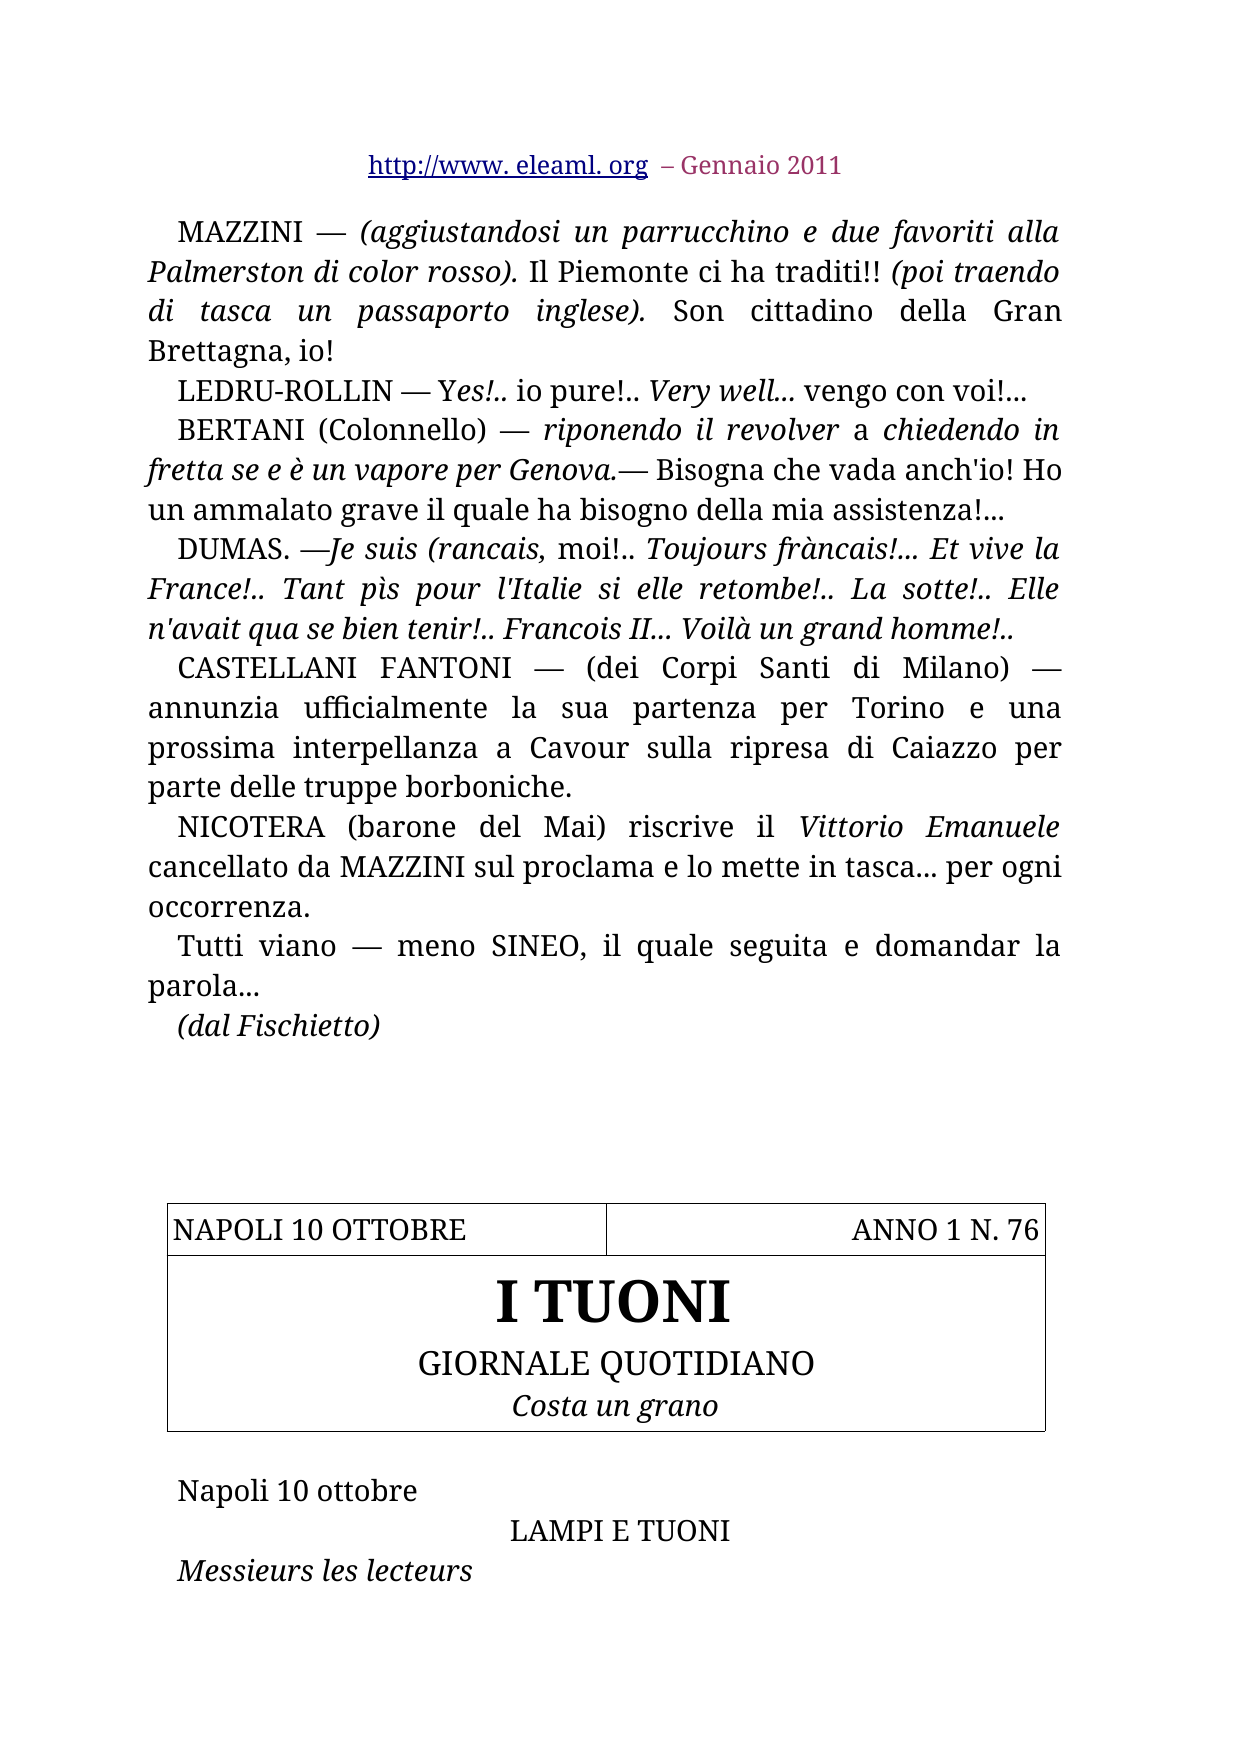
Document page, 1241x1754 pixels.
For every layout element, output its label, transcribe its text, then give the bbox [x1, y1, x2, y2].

text (dal Fischietto) [148, 1005, 1063, 1044]
text Messieurs les lecteurs [148, 1550, 1063, 1590]
table_header NAPOLI 10 OTTOBRE [168, 1204, 606, 1254]
text Tutti viano — meno SINEO, il quale seguita e domandar la parola... [148, 926, 1063, 1005]
text Napoli 10 ottobre [148, 1471, 1063, 1510]
text LEDRU-ROLLIN — Yes!.. io pure!.. Very well... vengo con voi!... [148, 370, 1063, 409]
text BERTANI (Colonnello) — riponendo il revolver a chiedendo in fretta se e è un vapore per Genova.— Bisogna che vada anch'io! Ho un ammalato grave il quale ha bisogno della mia assistenza!... [148, 409, 1063, 529]
text NICOTERA (barone del Mai) riscrive il Vittorio Emanuele cancellato da MAZZINI sul proclama e lo mette in tasca... per ogni occorrenza. [148, 806, 1063, 926]
text DUMAS. —Je suis (rancais, moi!.. Toujours fràncais!... Et vive la France!.. Tant pìs pour l'Italie si elle retombe!.. La sotte!.. Elle n'avait qua se bien tenir!.. Francois II... Voilà un grand homme!.. [148, 529, 1063, 648]
table_header ANNO 1 N. 76 [607, 1204, 1045, 1254]
text CASTELLANI FANTONI — (dei Corpi Santi di Milano) — annunzia ufficialmente la sua partenza per Torino e una prossima interpellanza a Cavour sulla ripresa di Caiazzo per parte delle truppe borboniche. [148, 648, 1063, 806]
table_header I TUONI GIORNALE QUOTIDIANO Costa un grano [168, 1256, 1045, 1431]
text LAMPI E TUONI [148, 1510, 1063, 1550]
text MAZZINI — (aggiustandosi un parrucchino e due favoriti alla Palmerston di color rosso). Il Piemonte ci ha traditi!! (poi traendo di tasca un passaporto inglese). Son cittadino della Gran Brettagna, io! [148, 211, 1063, 370]
